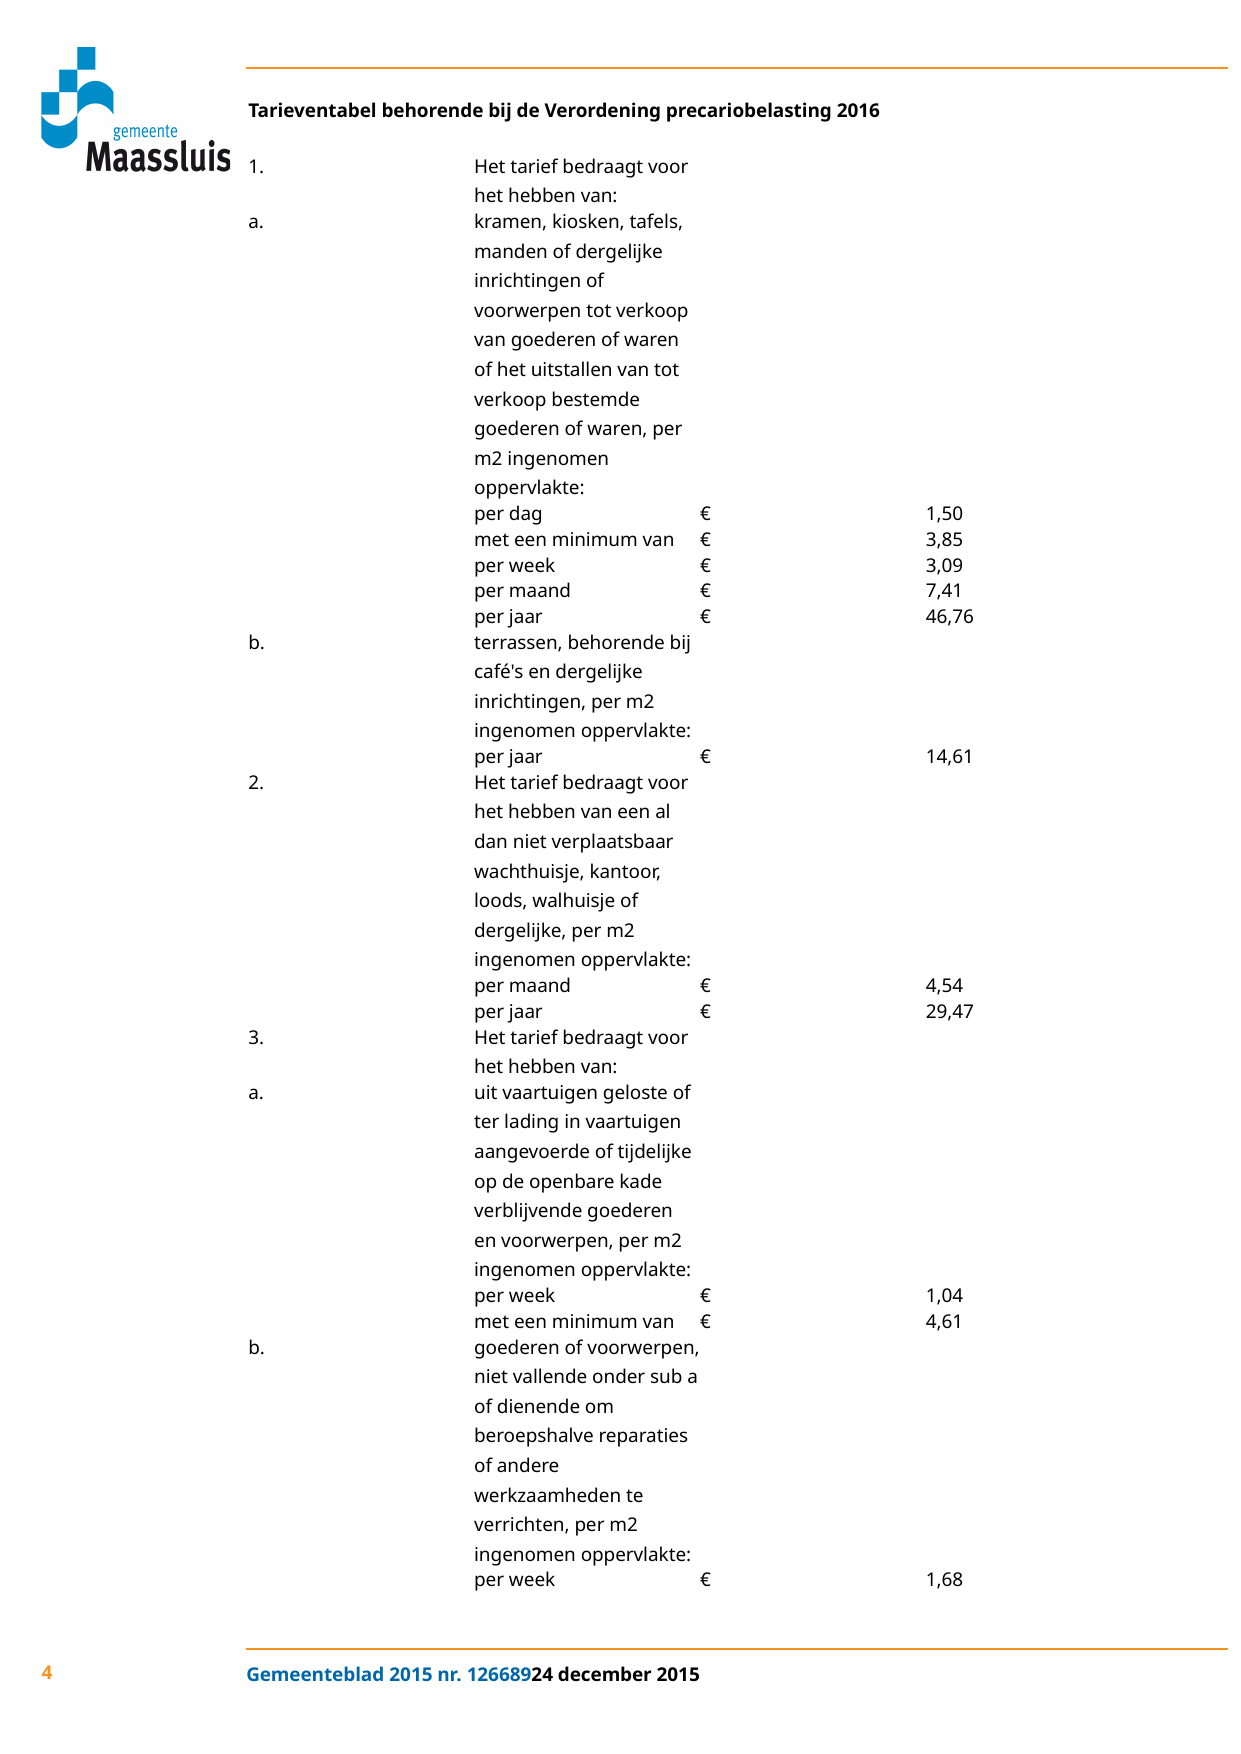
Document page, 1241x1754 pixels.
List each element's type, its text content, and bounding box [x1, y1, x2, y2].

table_cell per jaar [474, 603, 700, 629]
table_cell [248, 1283, 474, 1308]
table_cell 46,76 [926, 603, 1152, 629]
table_cell 2. [248, 769, 474, 972]
table_cell met een minimum van [474, 526, 700, 552]
table_header 1. [248, 153, 474, 208]
table_cell kramen, kiosken, tafels, manden of dergelijke inrichtingen of voorwerpen tot verkoop van goederen of waren of het uitstallen van tot verkoop bestemde goederen of waren, per m2 ingenomen oppervlakte: [474, 208, 700, 500]
table_cell [926, 769, 1152, 972]
table_cell 4,61 [926, 1308, 1152, 1334]
table_cell per week [474, 552, 700, 577]
table_cell [926, 1024, 1152, 1079]
table_cell uit vaartuigen geloste of ter lading in vaartuigen aangevoerde of tijdelijke op de openbare kade verblijvende goederen en voorwerpen, per m2 ingenomen oppervlakte: [474, 1079, 700, 1282]
table_cell per dag [474, 500, 700, 526]
table_cell b. [248, 629, 474, 743]
table_cell [248, 552, 474, 577]
picture [41, 47, 231, 172]
table_cell [248, 526, 474, 552]
table_cell [248, 578, 474, 603]
table_cell [700, 769, 926, 972]
table_cell per maand [474, 973, 700, 998]
table_header [926, 153, 1152, 208]
table_cell goederen of voorwerpen, niet vallende onder sub a of dienende om beroepshalve reparaties of andere werkzaamheden te verrichten, per m2 ingenomen oppervlakte: [474, 1334, 700, 1567]
table_cell 3,09 [926, 552, 1152, 577]
table_cell [926, 629, 1152, 743]
table_cell terrassen, behorende bij café's en dergelijke inrichtingen, per m2 ingenomen oppervlakte: [474, 629, 700, 743]
table_cell [700, 629, 926, 743]
table_cell 29,47 [926, 998, 1152, 1024]
table_cell b. [248, 1334, 474, 1567]
table_cell € [700, 526, 926, 552]
table_cell per week [474, 1567, 700, 1592]
table_cell 3,85 [926, 526, 1152, 552]
table_cell 1,50 [926, 500, 1152, 526]
table_cell € [700, 744, 926, 769]
table_cell € [700, 603, 926, 629]
table_cell per jaar [474, 998, 700, 1024]
table_cell [700, 208, 926, 500]
table_cell [248, 744, 474, 769]
table_header [700, 153, 926, 208]
table_cell € [700, 973, 926, 998]
table_cell [248, 603, 474, 629]
table_cell [248, 500, 474, 526]
picture [41, 47, 77, 92]
table_cell [248, 1567, 474, 1592]
table_cell [700, 1079, 926, 1282]
table_cell Het tarief bedraagt voor het hebben van: [474, 1024, 700, 1079]
table_header Het tarief bedraagt voor het hebben van: [474, 153, 700, 208]
table_cell [248, 1308, 474, 1334]
table_cell 1,68 [926, 1567, 1152, 1592]
table_cell a. [248, 208, 474, 500]
table_cell [248, 998, 474, 1024]
table_cell per week [474, 1283, 700, 1308]
table_cell 3. [248, 1024, 474, 1079]
table_cell per jaar [474, 744, 700, 769]
table_cell € [700, 1308, 926, 1334]
table_cell € [700, 578, 926, 603]
table_cell [926, 208, 1152, 500]
table_cell € [700, 998, 926, 1024]
table_cell 14,61 [926, 744, 1152, 769]
table_cell [700, 1334, 926, 1567]
table_cell [700, 1024, 926, 1079]
table_cell [926, 1334, 1152, 1567]
table_cell € [700, 1567, 926, 1592]
table_cell per maand [474, 578, 700, 603]
table_cell [926, 1079, 1152, 1282]
table_cell 1,04 [926, 1283, 1152, 1308]
table_cell [248, 973, 474, 998]
table_cell Het tarief bedraagt voor het hebben van een al dan niet verplaatsbaar wachthuisje, kantoor, loods, walhuisje of dergelijke, per m2 ingenomen oppervlakte: [474, 769, 700, 972]
table_cell € [700, 1283, 926, 1308]
table_cell 4,54 [926, 973, 1152, 998]
table_cell € [700, 552, 926, 577]
table_cell 7,41 [926, 578, 1152, 603]
table_cell met een minimum van [474, 1308, 700, 1334]
table_cell € [700, 500, 926, 526]
text Tarieventabel behorende bij de Verordening precariobelasting 2016 [248, 95, 1152, 123]
table_cell a. [248, 1079, 474, 1282]
